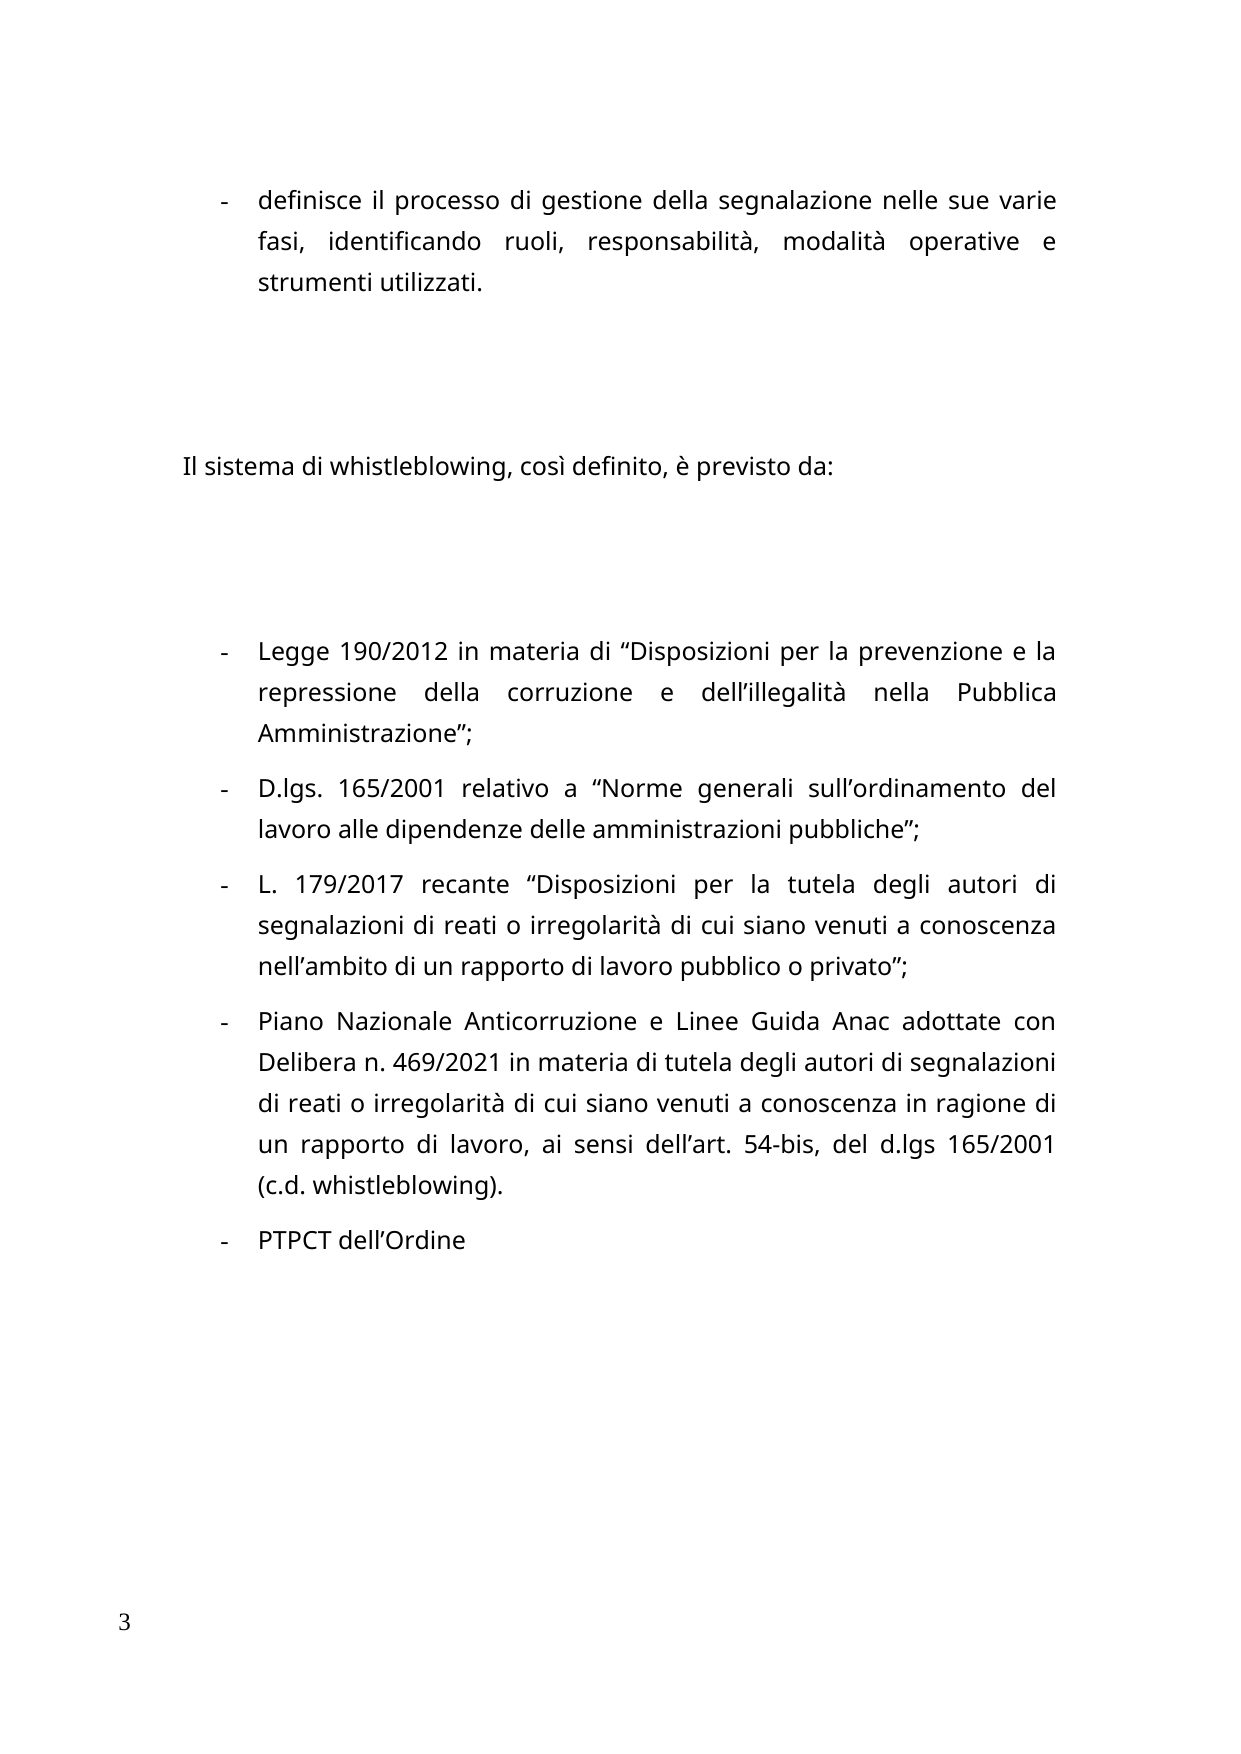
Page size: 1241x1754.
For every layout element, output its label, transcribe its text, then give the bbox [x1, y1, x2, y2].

list Legge 190/2012 in materia di “Disposizioni per la prevenzione e la repressione della corruzione e dell’illegalità nella Pubblica Amministrazione”; [156, 569, 1122, 706]
text Il sistema di whistleblowing, così definito, è previsto da: [118, 384, 1122, 548]
list L. 179/2017 recante “Disposizioni per la tutela degli autori di segnalazioni di reati o irregolarità di cui siano venuti a conoscenza nell’ambito di un rapporto di lavoro pubblico o privato”; [156, 802, 1122, 939]
list Piano Nazionale Anticorruzione e Linee Guida Anac adottate con Delibera n. 469/2021 in materia di tutela degli autori di segnalazioni di reati o irregolarità di cui siano venuti a conoscenza in ragione di un rapporto di lavoro, ai sensi dell’art. 54-bis, del d.lgs 165/2001 (c.d. whistleblowing). [156, 939, 1122, 1158]
list PTPCT dell’Ordine [156, 1158, 1122, 1321]
list definisce il processo di gestione della segnalazione nelle sue varie fasi, identificando ruoli, responsabilità, modalità operative e strumenti utilizzati. [156, 118, 1122, 363]
list D.lgs. 165/2001 relativo a “Norme generali sull’ordinamento del lavoro alle dipendenze delle amministrazioni pubbliche”; [156, 706, 1122, 802]
